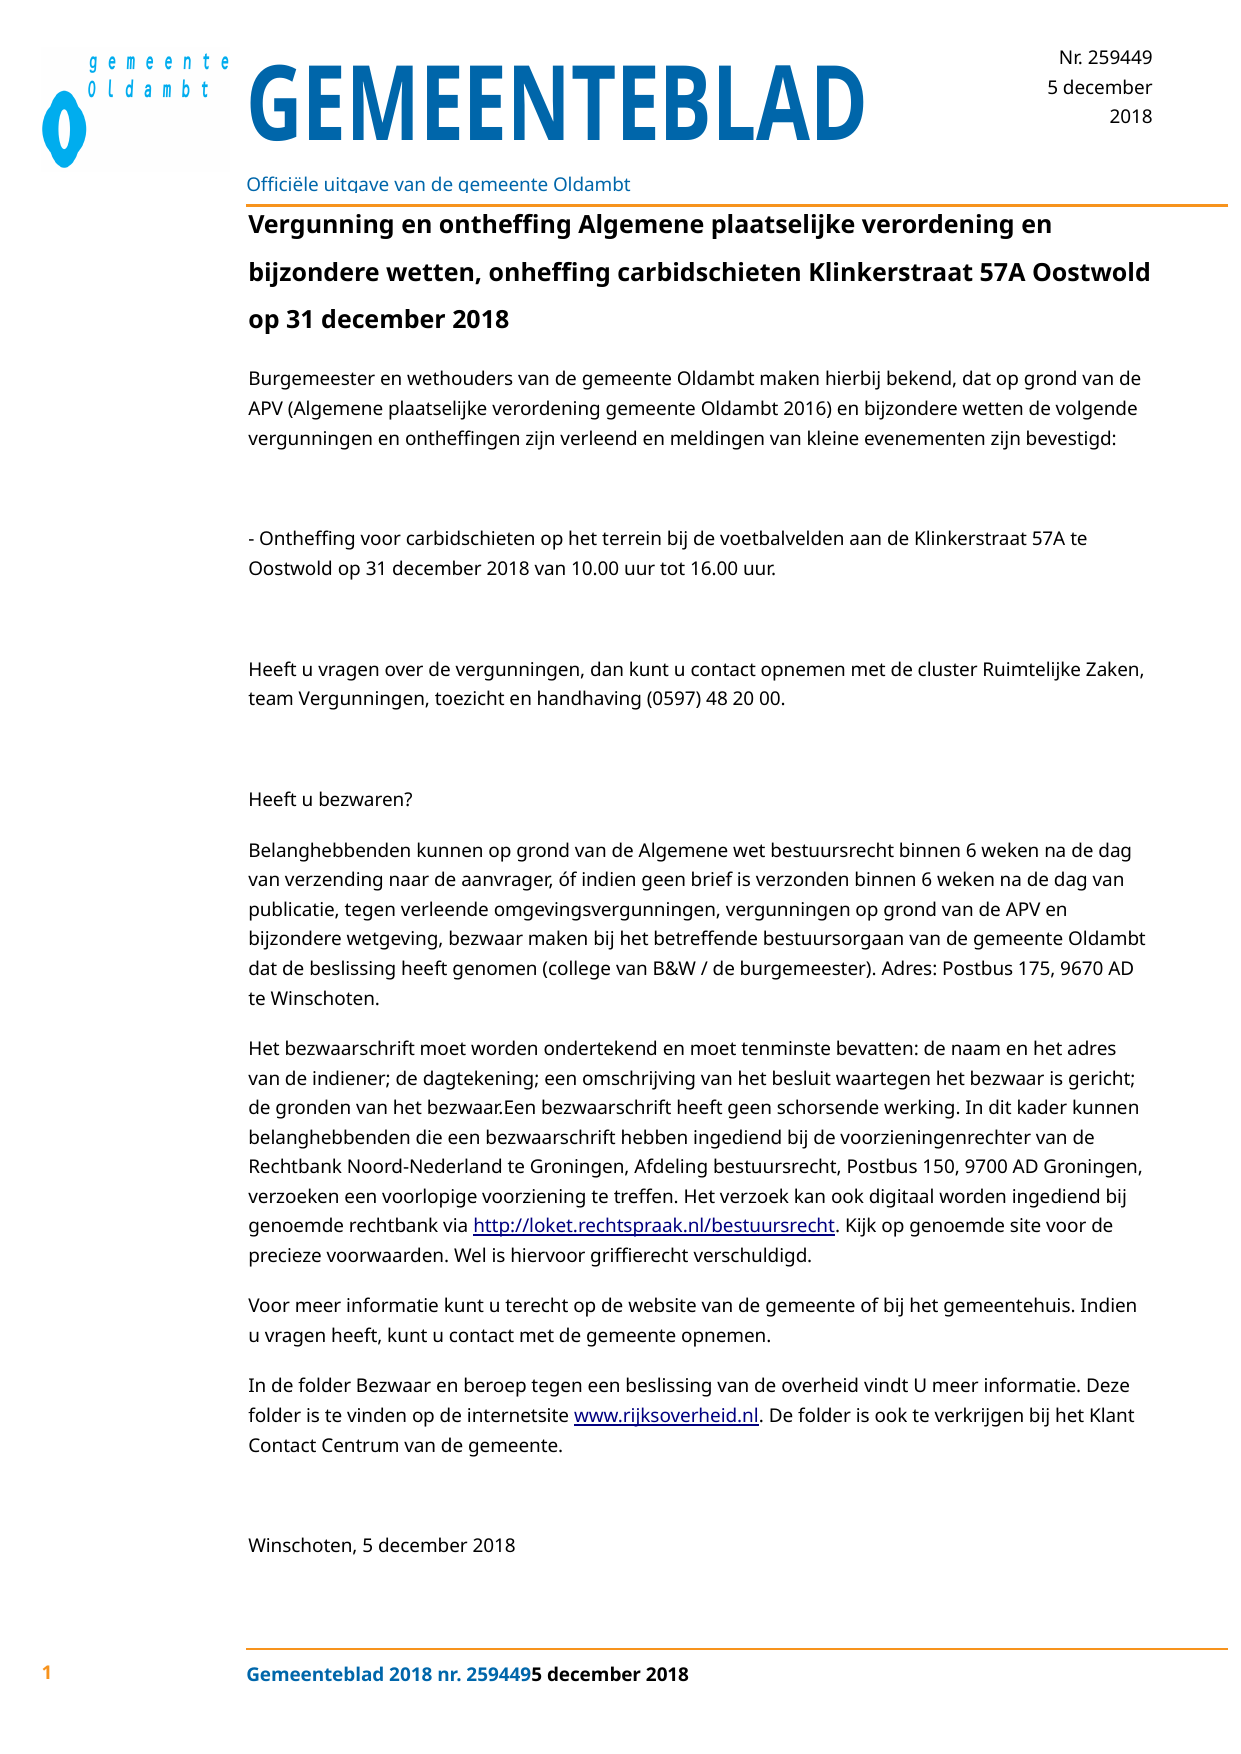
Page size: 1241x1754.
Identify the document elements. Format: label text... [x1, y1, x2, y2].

text Het bezwaarschrift moet worden ondertekend en moet tenminste bevatten: de naam en het adres van de indiener; de dagtekening; een omschrijving van het besluit waartegen het bezwaar is gericht; de gronden van het bezwaar.Een bezwaarschrift heeft geen schorsende werking. In dit kader kunnen belanghebbenden die een bezwaarschrift hebben ingediend bij de voorzieningenrechter van de Rechtbank Noord-Nederland te Groningen, Afdeling bestuursrecht, Postbus 150, 9700 AD Groningen, verzoeken een voorlopige voorziening te treffen. Het verzoek kan ook digitaal worden ingediend bij genoemde rechtbank via http://loket.rechtspraak.nl/bestuursrecht. Kijk op genoemde site voor de precieze voorwaarden. Wel is hiervoor griffierecht verschuldigd. [248, 1035, 1152, 1268]
picture [41, 47, 231, 172]
text In de folder Bezwaar en beroep tegen een beslissing van de overheid vindt U meer informatie. Deze folder is te vinden op de internetsite www.rijksoverheid.nl. De folder is ook te verkrijgen bij het Klant Contact Centrum van de gemeente. [248, 1373, 1152, 1457]
text Heeft u bezwaren? [248, 786, 1152, 812]
text Belanghebbenden kunnen op grond van de Algemene wet bestuursrecht binnen 6 weken na de dag van verzending naar de aanvrager, óf indien geen brief is verzonden binnen 6 weken na de dag van publicatie, tegen verleende omgevingsvergunningen, vergunningen op grond van de APV en bijzondere wetgeving, bezwaar maken bij het betreffende bestuursorgaan van de gemeente Oldambt dat de beslissing heeft genomen (college van B&W / de burgemeester). Adres: Postbus 175, 9670 AD te Winschoten. [248, 837, 1152, 1010]
text Vergunning en ontheffing Algemene plaatselijke verordening en bijzondere wetten, onheffing carbidschieten Klinkerstraat 57A Oostwold op 31 december 2018 [248, 207, 1152, 336]
text Burgemeester en wethouders van de gemeente Oldambt maken hierbij bekend, dat op grond van de APV (Algemene plaatselijke verordening gemeente Oldambt 2016) en bijzondere wetten de volgende vergunningen en ontheffingen zijn verleend en meldingen van kleine evenementen zijn bevestigd: [248, 366, 1152, 450]
text Voor meer informatie kunt u terecht op de website van de gemeente of bij het gemeentehuis. Indien u vragen heeft, kunt u contact met de gemeente opnemen. [248, 1293, 1152, 1348]
text Heeft u vragen over de vergunningen, dan kunt u contact opnemen met de cluster Ruimtelijke Zaken, team Vergunningen, toezicht en handhaving (0597) 48 20 00. [248, 656, 1152, 711]
text Winschoten, 5 december 2018 [248, 1533, 1152, 1558]
text - Ontheffing voor carbidschieten op het terrein bij de voetbalvelden aan de Klinkerstraat 57A te Oostwold op 31 december 2018 van 10.00 uur tot 16.00 uur. [248, 526, 1152, 581]
